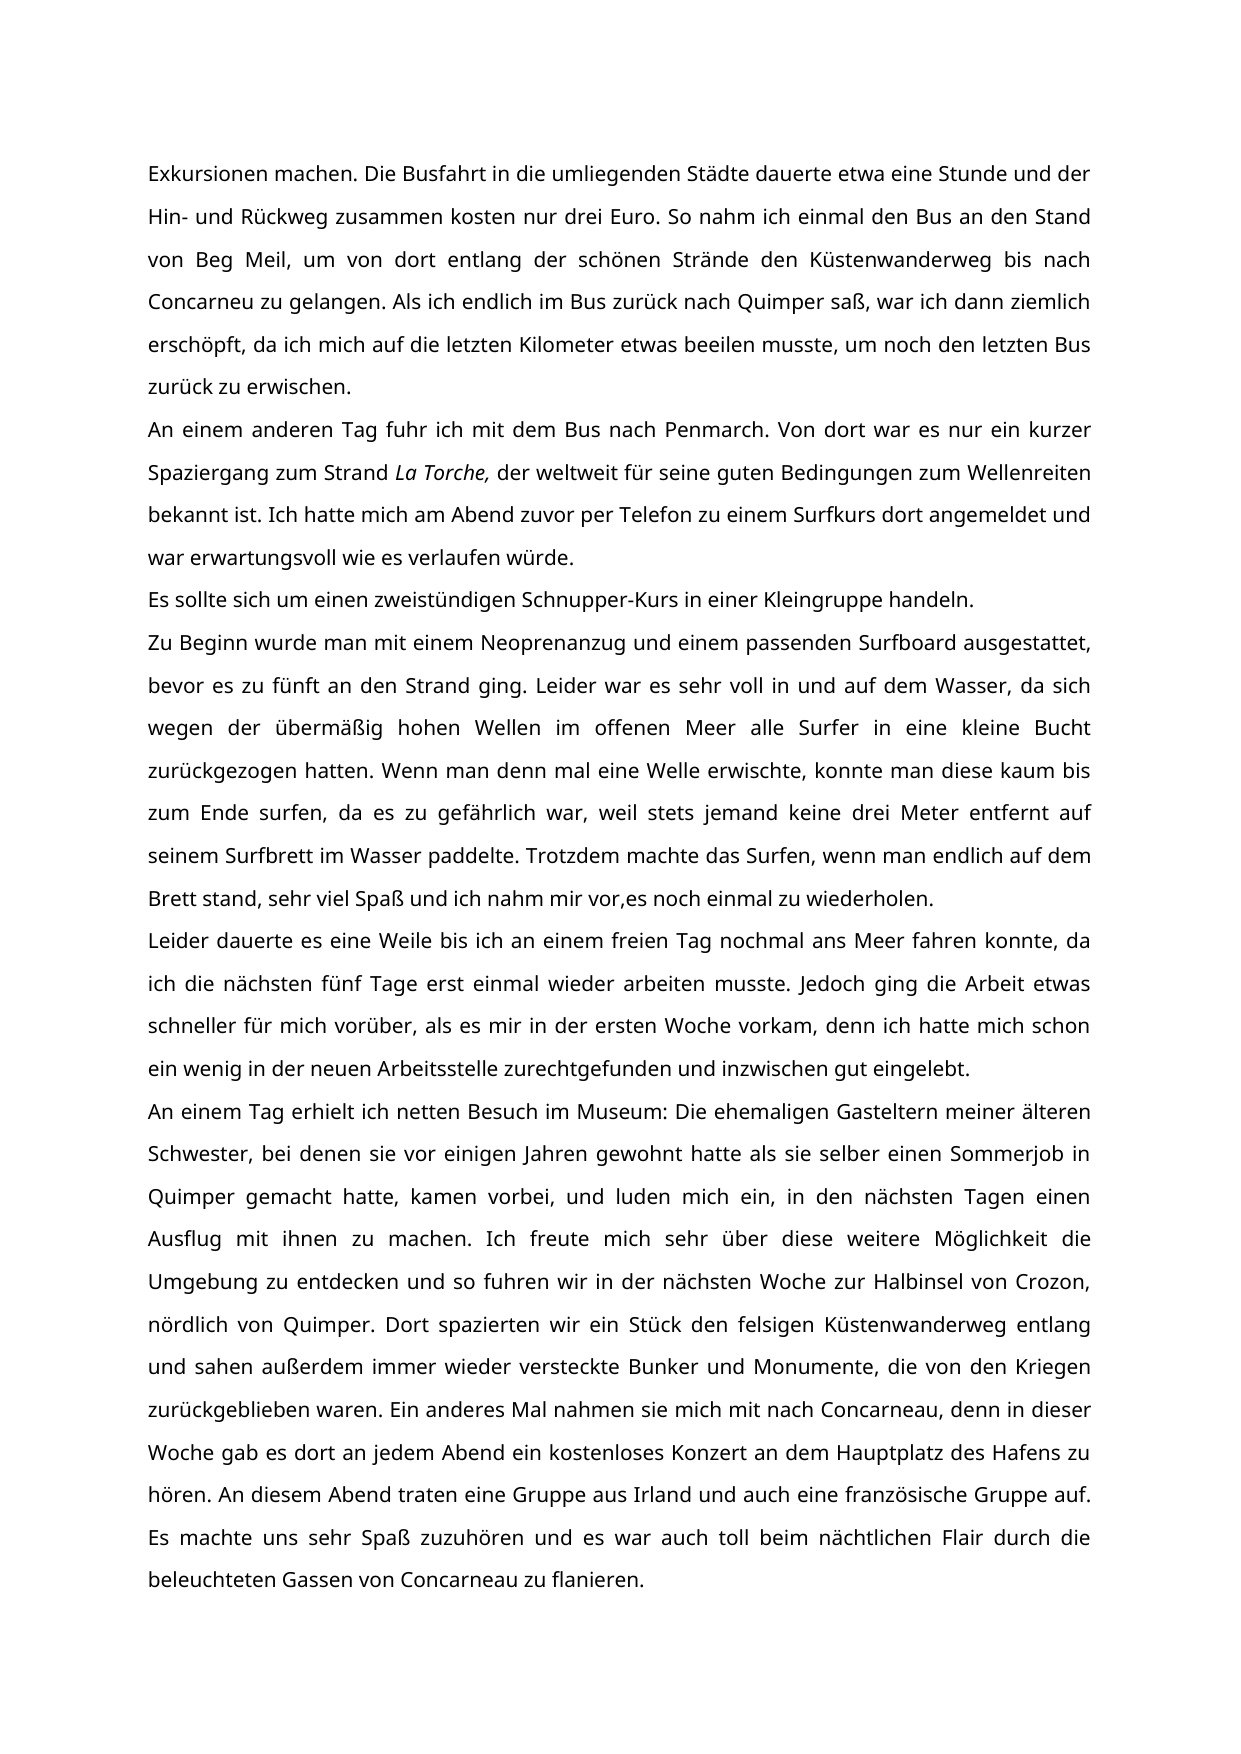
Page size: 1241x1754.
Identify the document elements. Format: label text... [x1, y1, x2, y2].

text Zu Beginn wurde man mit einem Neoprenanzug und einem passenden Surfboard ausgestattet, bevor es zu fünft an den Strand ging. Leider war es sehr voll in und auf dem Wasser, da sich wegen der übermäßig hohen Wellen im offenen Meer alle Surfer in eine kleine Bucht zurückgezogen hatten. Wenn man denn mal eine Welle erwischte, konnte man diese kaum bis zum Ende surfen, da es zu gefährlich war, weil stets jemand keine drei Meter entfernt auf seinem Surfbrett im Wasser paddelte. Trotzdem machte das Surfen, wenn man endlich auf dem Brett stand, sehr viel Spaß und ich nahm mir vor,es noch einmal zu wiederholen. [148, 628, 1092, 912]
text An einem anderen Tag fuhr ich mit dem Bus nach Penmarch. Von dort war es nur ein kurzer Spaziergang zum Strand La Torche, der weltweit für seine guten Bedingungen zum Wellenreiten bekannt ist. Ich hatte mich am Abend zuvor per Telefon zu einem Surfkurs dort angemeldet und war erwartungsvoll wie es verlaufen würde. [148, 415, 1092, 571]
text An einem Tag erhielt ich netten Besuch im Museum: Die ehemaligen Gasteltern meiner älteren Schwester, bei denen sie vor einigen Jahren gewohnt hatte als sie selber einen Sommerjob in Quimper gemacht hatte, kamen vorbei, und luden mich ein, in den nächsten Tagen einen Ausflug mit ihnen zu machen. Ich freute mich sehr über diese weitere Möglichkeit die Umgebung zu entdecken und so fuhren wir in der nächsten Woche zur Halbinsel von Crozon, nördlich von Quimper. Dort spazierten wir ein Stück den felsigen Küstenwanderweg entlang und sahen außerdem immer wieder versteckte Bunker und Monumente, die von den Kriegen zurückgeblieben waren. Ein anderes Mal nahmen sie mich mit nach Concarneau, denn in dieser Woche gab es dort an jedem Abend ein kostenloses Konzert an dem Hauptplatz des Hafens zu hören. An diesem Abend traten eine Gruppe aus Irland und auch eine französische Gruppe auf. Es machte uns sehr Spaß zuzuhören und es war auch toll beim nächtlichen Flair durch die beleuchteten Gassen von Concarneau zu flanieren. [148, 1097, 1092, 1594]
text Es sollte sich um einen zweistündigen Schnupper-Kurs in einer Kleingruppe handeln. [148, 586, 1092, 614]
text Leider dauerte es eine Weile bis ich an einem freien Tag nochmal ans Meer fahren konnte, da ich die nächsten fünf Tage erst einmal wieder arbeiten musste. Jedoch ging die Arbeit etwas schneller für mich vorüber, als es mir in der ersten Woche vorkam, denn ich hatte mich schon ein wenig in der neuen Arbeitsstelle zurechtgefunden und inzwischen gut eingelebt. [148, 926, 1092, 1083]
text Exkursionen machen. Die Busfahrt in die umliegenden Städte dauerte etwa eine Stunde und der Hin- und Rückweg zusammen kosten nur drei Euro. So nahm ich einmal den Bus an den Stand von Beg Meil, um von dort entlang der schönen Strände den Küstenwanderweg bis nach Concarneu zu gelangen. Als ich endlich im Bus zurück nach Quimper saß, war ich dann ziemlich erschöpft, da ich mich auf die letzten Kilometer etwas beeilen musste, um noch den letzten Bus zurück zu erwischen. [148, 159, 1092, 401]
